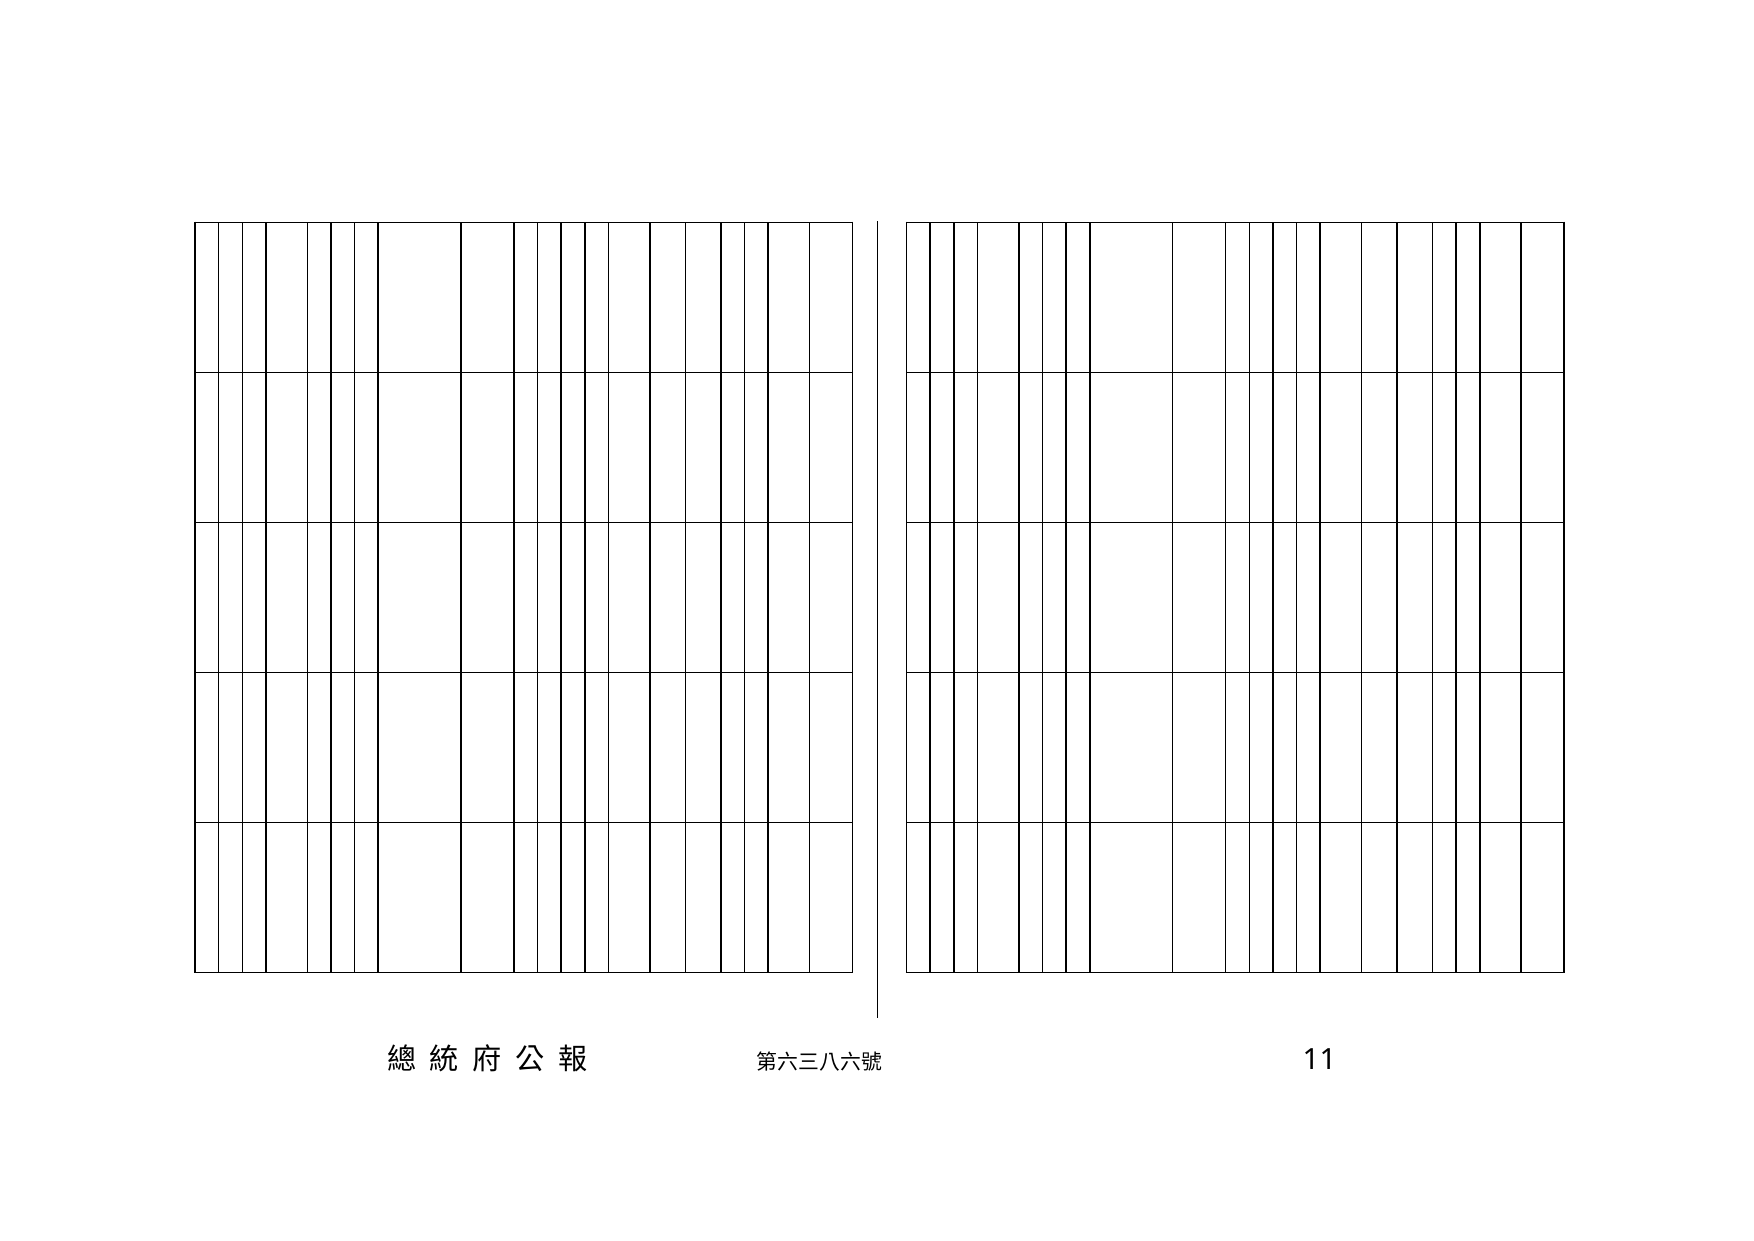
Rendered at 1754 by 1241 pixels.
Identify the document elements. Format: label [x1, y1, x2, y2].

table_cell [462, 673, 513, 822]
table_cell [1457, 223, 1479, 372]
table_cell [355, 823, 377, 972]
table_cell [1457, 523, 1479, 672]
table_cell [1321, 823, 1361, 972]
table_cell [515, 373, 537, 522]
table_cell [609, 823, 649, 972]
table_cell [562, 523, 584, 672]
table_cell [1067, 673, 1089, 822]
table_cell [810, 823, 852, 972]
table_cell [562, 373, 584, 522]
table_cell [332, 823, 354, 972]
table_cell [1091, 523, 1172, 672]
table_cell [308, 373, 330, 522]
table_cell [931, 523, 953, 672]
table_cell [1274, 373, 1296, 522]
table_cell [1433, 523, 1455, 672]
table_cell [219, 373, 242, 522]
table_cell [267, 373, 307, 522]
table_cell [651, 523, 685, 672]
table_cell [1250, 223, 1272, 372]
table_cell [1398, 373, 1432, 522]
table_cell [586, 373, 608, 522]
table_cell [332, 223, 354, 372]
table_cell [1362, 823, 1396, 972]
table_cell [1321, 523, 1361, 672]
table_cell [1250, 823, 1272, 972]
table_cell [1226, 373, 1249, 522]
table_cell [1250, 523, 1272, 672]
table_cell [745, 223, 767, 372]
table_cell [1173, 373, 1225, 522]
table_cell [651, 223, 685, 372]
table_cell [1433, 373, 1455, 522]
table_cell [1398, 223, 1432, 372]
table_cell [538, 673, 560, 822]
table_cell [745, 373, 767, 522]
table_cell [196, 373, 218, 522]
table_cell [586, 223, 608, 372]
table_cell [1522, 523, 1563, 672]
table_cell [1297, 673, 1319, 822]
table_cell [686, 673, 720, 822]
table_cell [745, 673, 767, 822]
table_cell [1457, 823, 1479, 972]
table_cell [462, 373, 513, 522]
table_cell [267, 223, 307, 372]
table_cell [1274, 223, 1296, 372]
table_cell [609, 673, 649, 822]
table_cell [1020, 523, 1042, 672]
table_cell [907, 373, 929, 522]
table_cell [1091, 673, 1172, 822]
table_cell [1481, 523, 1520, 672]
table_cell [955, 223, 977, 372]
table_cell [609, 523, 649, 672]
table_cell [1043, 223, 1065, 372]
table_cell [1398, 523, 1432, 672]
table_cell [686, 373, 720, 522]
table_cell [332, 373, 354, 522]
table_cell [1321, 373, 1361, 522]
table_cell [1226, 673, 1249, 822]
table_cell [1362, 373, 1396, 522]
table_cell [1481, 223, 1520, 372]
table_cell [1173, 523, 1225, 672]
table_cell [955, 823, 977, 972]
table_cell [1398, 673, 1432, 822]
table_cell [1398, 823, 1432, 972]
table_cell [769, 673, 809, 822]
table_cell [1091, 223, 1172, 372]
table_cell [586, 673, 608, 822]
table_cell [1067, 373, 1089, 522]
table_cell [1020, 373, 1042, 522]
table_cell [332, 673, 354, 822]
table_cell [722, 373, 744, 522]
table_cell [722, 823, 744, 972]
table_cell [955, 673, 977, 822]
table_cell [1226, 523, 1249, 672]
table_cell [515, 823, 537, 972]
table_cell [1091, 373, 1172, 522]
table_cell [978, 223, 1018, 372]
table_cell [769, 823, 809, 972]
table_cell [609, 223, 649, 372]
table_cell [745, 823, 767, 972]
table_cell [686, 223, 720, 372]
table_cell [1020, 673, 1042, 822]
table_cell [810, 673, 852, 822]
table_cell [515, 673, 537, 822]
table_cell [907, 223, 929, 372]
table_cell [562, 673, 584, 822]
table_cell [686, 523, 720, 672]
table_cell [769, 223, 809, 372]
table_cell [379, 523, 460, 672]
table_cell [1297, 223, 1319, 372]
table_cell [1091, 823, 1172, 972]
table_cell [355, 223, 377, 372]
table_cell [722, 223, 744, 372]
table_cell [355, 373, 377, 522]
table_cell [308, 523, 330, 672]
table_cell [1250, 373, 1272, 522]
table_cell [243, 523, 265, 672]
table_cell [810, 223, 852, 372]
table_cell [1043, 673, 1065, 822]
table_cell [308, 223, 330, 372]
table_cell [308, 673, 330, 822]
table_cell [1362, 523, 1396, 672]
table_cell [562, 823, 584, 972]
table_cell [955, 373, 977, 522]
table_cell [931, 673, 953, 822]
table_cell [1433, 223, 1455, 372]
table_cell [1020, 823, 1042, 972]
table_cell [538, 823, 560, 972]
table_cell [1321, 223, 1361, 372]
table_cell [196, 673, 218, 822]
table_cell [1043, 373, 1065, 522]
table_cell [1457, 673, 1479, 822]
table_cell [379, 223, 460, 372]
table_cell [978, 523, 1018, 672]
table_cell [1067, 223, 1089, 372]
table_cell [379, 373, 460, 522]
table_cell [1522, 373, 1563, 522]
table_cell [1173, 823, 1225, 972]
table_cell [515, 223, 537, 372]
table_cell [219, 823, 242, 972]
table_cell [267, 523, 307, 672]
table_cell [722, 673, 744, 822]
table_cell [1274, 673, 1296, 822]
table_cell [308, 823, 330, 972]
table_cell [1481, 373, 1520, 522]
table_cell [651, 673, 685, 822]
table_cell [978, 673, 1018, 822]
table_cell [267, 673, 307, 822]
table_cell [1433, 823, 1455, 972]
table_cell [538, 373, 560, 522]
table_cell [686, 823, 720, 972]
table_cell [810, 523, 852, 672]
table_cell [1250, 673, 1272, 822]
table_cell [1297, 523, 1319, 672]
table_cell [1362, 673, 1396, 822]
table_cell [586, 523, 608, 672]
table_cell [769, 373, 809, 522]
table_cell [651, 823, 685, 972]
table_cell [538, 523, 560, 672]
table_cell [1457, 373, 1479, 522]
table_cell [586, 823, 608, 972]
table_cell [1321, 673, 1361, 822]
table_cell [769, 523, 809, 672]
table_cell [1043, 823, 1065, 972]
table_cell [515, 523, 537, 672]
table_cell [978, 373, 1018, 522]
table_cell [196, 223, 218, 372]
table_cell [1274, 823, 1296, 972]
table_cell [931, 823, 953, 972]
table_cell [267, 823, 307, 972]
table_cell [196, 523, 218, 672]
table_cell [955, 523, 977, 672]
table_cell [1067, 823, 1089, 972]
table_cell [931, 373, 953, 522]
table_cell [462, 223, 513, 372]
table_cell [562, 223, 584, 372]
table_cell [1173, 223, 1225, 372]
table_cell [931, 223, 953, 372]
table_cell [379, 673, 460, 822]
table_cell [609, 373, 649, 522]
table_cell [219, 223, 242, 372]
table_cell [907, 823, 929, 972]
table_cell [1481, 823, 1520, 972]
table_cell [462, 523, 513, 672]
table_cell [651, 373, 685, 522]
table_cell [1274, 523, 1296, 672]
table_cell [1226, 223, 1249, 372]
table_cell [219, 673, 242, 822]
table_cell [907, 523, 929, 672]
table_cell [538, 223, 560, 372]
table_cell [196, 823, 218, 972]
table_cell [379, 823, 460, 972]
table_cell [1522, 673, 1563, 822]
table_cell [1297, 823, 1319, 972]
table_cell [243, 823, 265, 972]
table_cell [1226, 823, 1249, 972]
table_cell [1297, 373, 1319, 522]
table_cell [355, 523, 377, 672]
table_cell [722, 523, 744, 672]
table_cell [978, 823, 1018, 972]
table_cell [1481, 673, 1520, 822]
table_cell [355, 673, 377, 822]
table_cell [1522, 823, 1563, 972]
table_cell [810, 373, 852, 522]
table_cell [243, 373, 265, 522]
table_cell [1433, 673, 1455, 822]
table_cell [1067, 523, 1089, 672]
table_cell [1362, 223, 1396, 372]
table_cell [1522, 223, 1563, 372]
table_cell [745, 523, 767, 672]
table_cell [1043, 523, 1065, 672]
table_cell [332, 523, 354, 672]
table_cell [243, 673, 265, 822]
table_cell [243, 223, 265, 372]
table_cell [462, 823, 513, 972]
table_cell [1020, 223, 1042, 372]
table_cell [219, 523, 242, 672]
table_cell [1173, 673, 1225, 822]
table_cell [907, 673, 929, 822]
